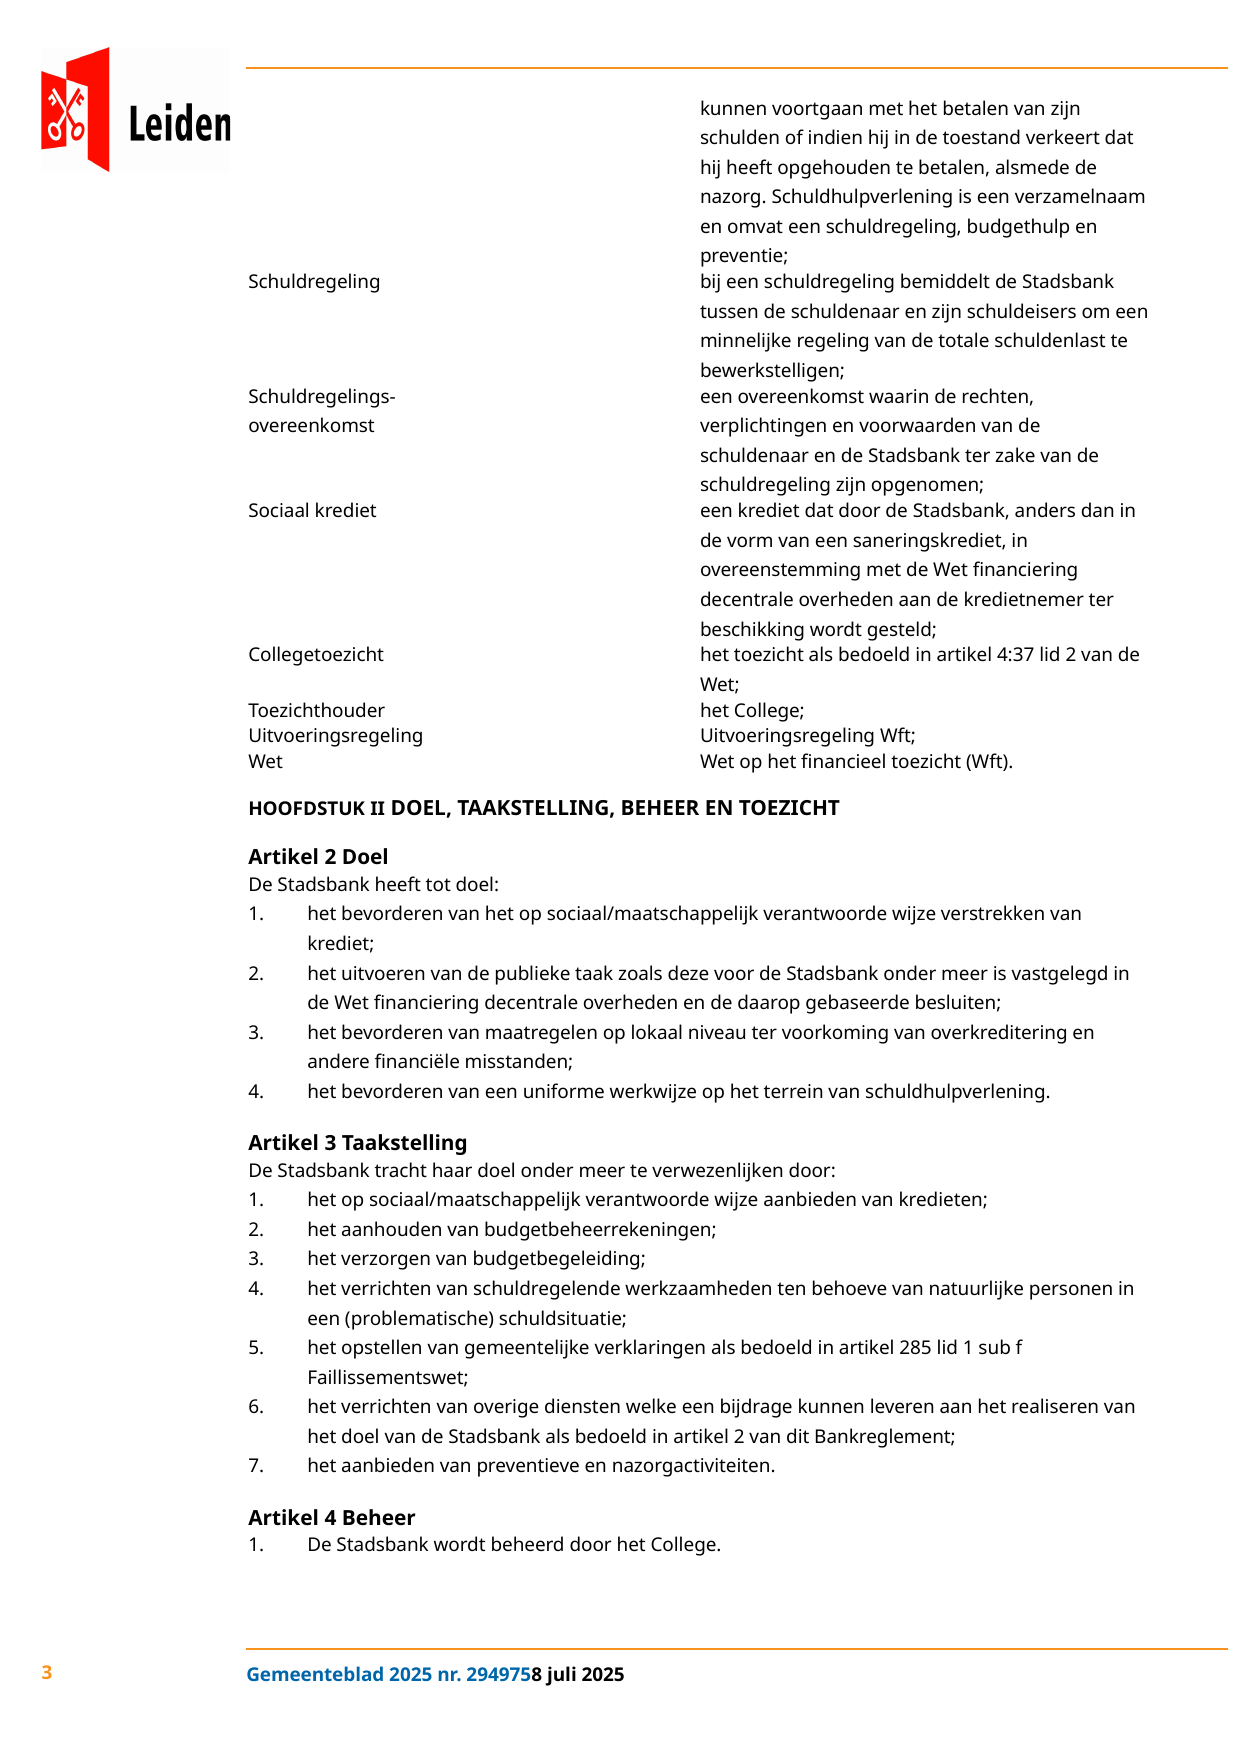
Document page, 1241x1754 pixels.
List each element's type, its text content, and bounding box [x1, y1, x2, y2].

picture [41, 47, 231, 172]
table_cell Schuldregeling [248, 269, 700, 383]
table_cell Uitvoeringsregeling Wft; [700, 723, 1152, 748]
table_cell Wet op het financieel toezicht (Wft). [700, 748, 1152, 774]
list het bevorderen van het op sociaal/maatschappelijk verantwoorde wijze verstrekken van krediet; [248, 901, 1152, 956]
text Artikel 4 Beheer [248, 1503, 1152, 1532]
table_cell Sociaal krediet [248, 498, 700, 641]
table_cell Wet [248, 748, 700, 774]
text Artikel 3 Taakstelling [248, 1128, 1152, 1157]
list het op sociaal/maatschappelijk verantwoorde wijze aanbieden van kredieten; [248, 1186, 1152, 1212]
list het verrichten van schuldregelende werkzaamheden ten behoeve van natuurlijke personen in een (problematische) schuldsituatie; [248, 1275, 1152, 1331]
list het verzorgen van budgetbegeleiding; [248, 1246, 1152, 1271]
table_cell Uitvoeringsregeling [248, 723, 700, 748]
table_cell Toezichthouder [248, 697, 700, 722]
list het verrichten van overige diensten welke een bijdrage kunnen leveren aan het realiseren van het doel van de Stadsbank als bedoeld in artikel 2 van dit Bankreglement; [248, 1393, 1152, 1449]
table_cell [248, 95, 700, 268]
table_cell een overeenkomst waarin de rechten, verplichtingen en voorwaarden van de schuldenaar en de Stadsbank ter zake van de schuldregeling zijn opgenomen; [700, 383, 1152, 497]
text HOOFDSTUK II DOEL, TAAKSTELLING, BEHEER EN TOEZICHT [248, 793, 1152, 822]
list het uitvoeren van de publieke taak zoals deze voor de Stadsbank onder meer is vastgelegd in de Wet financiering decentrale overheden en de daarop gebaseerde besluiten; [248, 960, 1152, 1015]
table_cell kunnen voortgaan met het betalen van zijn schulden of indien hij in de toestand verkeert dat hij heeft opgehouden te betalen, alsmede de nazorg. Schuldhulpverlening is een verzamelnaam en omvat een schuldregeling, budgethulp en preventie; [700, 95, 1152, 268]
list De Stadsbank wordt beheerd door het College. [248, 1532, 1152, 1557]
table_cell Collegetoezicht [248, 641, 700, 697]
text De Stadsbank tracht haar doel onder meer te verwezenlijken door: [248, 1157, 1152, 1183]
table_cell Schuldregelings- overeenkomst [248, 383, 700, 497]
list het aanbieden van preventieve en nazorgactiviteiten. [248, 1453, 1152, 1478]
text De Stadsbank heeft tot doel: [248, 871, 1152, 897]
list het aanhouden van budgetbeheerrekeningen; [248, 1216, 1152, 1242]
list het opstellen van gemeentelijke verklaringen als bedoeld in artikel 285 lid 1 sub f Faillissementswet; [248, 1334, 1152, 1390]
table_cell een krediet dat door de Stadsbank, anders dan in de vorm van een saneringskrediet, in overeenstemming met de Wet financiering decentrale overheden aan de kredietnemer ter beschikking wordt gesteld; [700, 498, 1152, 641]
table_cell het toezicht als bedoeld in artikel 4:37 lid 2 van de Wet; [700, 641, 1152, 697]
table_cell bij een schuldregeling bemiddelt de Stadsbank tussen de schuldenaar en zijn schuldeisers om een minnelijke regeling van de totale schuldenlast te bewerkstelligen; [700, 269, 1152, 383]
table_cell het College; [700, 697, 1152, 722]
list het bevorderen van een uniforme werkwijze op het terrein van schuldhulpverlening. [248, 1078, 1152, 1104]
text Artikel 2 Doel [248, 842, 1152, 871]
list het bevorderen van maatregelen op lokaal niveau ter voorkoming van overkreditering en andere financiële misstanden; [248, 1019, 1152, 1074]
